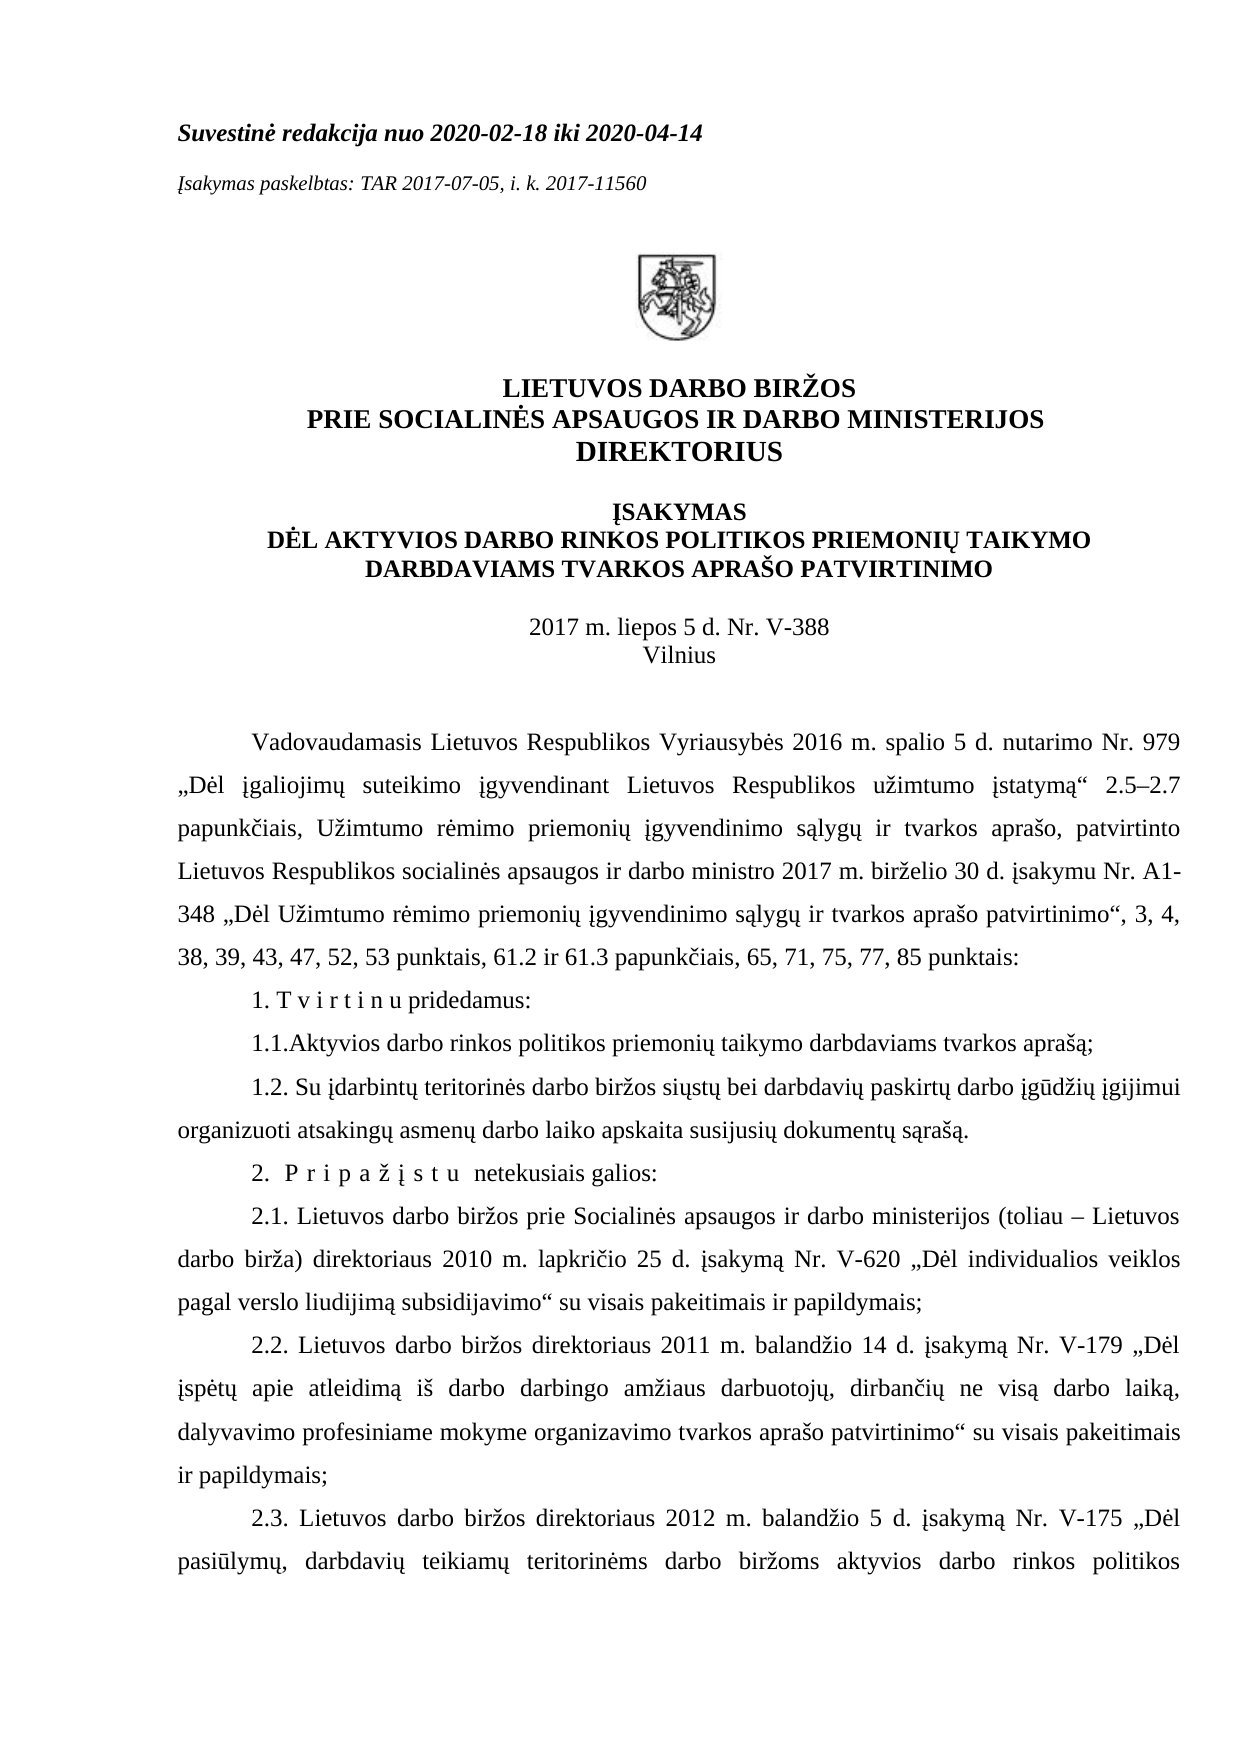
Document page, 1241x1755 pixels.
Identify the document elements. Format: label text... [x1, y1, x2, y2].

text LIETUVOS DARBO BIRŽOS [177, 372, 1181, 403]
text 2.1. Lietuvos darbo biržos prie Socialinės apsaugos ir darbo ministerijos (toliau – Lietuvos darbo birža) direktoriaus 2010 m. lapkričio 25 d. įsakymą Nr. V-620 „Dėl individualios veiklos pagal verslo liudijimą subsidijavimo“ su visais pakeitimais ir papildymais; [177, 1201, 1181, 1316]
text 1.2. Su įdarbintų teritorinės darbo biržos siųstų bei darbdavių paskirtų darbo įgūdžių įgijimui organizuoti atsakingų asmenų darbo laiko apskaita susijusių dokumentų sąrašą. [177, 1072, 1181, 1143]
text DIREKTORIUS [177, 434, 1181, 468]
text 2017 m. liepos 5 d. Nr. V-388 [177, 612, 1181, 640]
text 2. Pripažįstu netekusiais galios: [177, 1158, 1181, 1187]
text 1.1.Aktyvios darbo rinkos politikos priemonių taikymo darbdaviams tvarkos aprašą; [177, 1028, 1181, 1057]
text Vilnius [177, 640, 1181, 669]
text 2.2. Lietuvos darbo biržos direktoriaus 2011 m. balandžio 14 d. įsakymą Nr. V-179 „Dėl įspėtų apie atleidimą iš darbo darbingo amžiaus darbuotojų, dirbančių ne visą darbo laiką, dalyvavimo profesiniame mokyme organizavimo tvarkos aprašo patvirtinimo“ su visais pakeitimais ir papildymais; [177, 1330, 1181, 1488]
text 2.3. Lietuvos darbo biržos direktoriaus 2012 m. balandžio 5 d. įsakymą Nr. V-175 „Dėl pasiūlymų, darbdavių teikiamų teritorinėms darbo biržoms aktyvios darbo rinkos politikos [177, 1503, 1181, 1575]
text Suvestinė redakcija nuo 2020-02-18 iki 2020-04-14 [177, 118, 1181, 147]
text PRIE SOCIALINĖS APSAUGOS IR DARBO MINISTERIJOS [177, 403, 1181, 434]
text 1. T v i r t i n u pridedamus: [177, 985, 1181, 1014]
text ĮSAKYMAS [177, 497, 1181, 525]
text Vadovaudamasis Lietuvos Respublikos Vyriausybės 2016 m. spalio 5 d. nutarimo Nr. 979 „Dėl įgaliojimų suteikimo įgyvendinant Lietuvos Respublikos užimtumo įstatymą“ 2.5–2.7 papunkčiais, Užimtumo rėmimo priemonių įgyvendinimo sąlygų ir tvarkos aprašo, patvirtinto Lietuvos Respublikos socialinės apsaugos ir darbo ministro 2017 m. birželio 30 d. įsakymu Nr. A1-348 „Dėl Užimtumo rėmimo priemonių įgyvendinimo sąlygų ir tvarkos aprašo patvirtinimo“, 3, 4, 38, 39, 43, 47, 52, 53 punktais, 61.2 ir 61.3 papunkčiais, 65, 71, 75, 77, 85 punktais: [177, 727, 1181, 971]
text Įsakymas paskelbtas: TAR 2017-07-05, i. k. 2017-11560 [177, 171, 1181, 195]
text DĖL AKTYVIOS DARBO RINKOS POLiTIKOS PRIEMONIŲ TAIKYMO DARBDAVIAMS TVARKOS APRAŠO PATVIRTINIMO [177, 525, 1181, 583]
